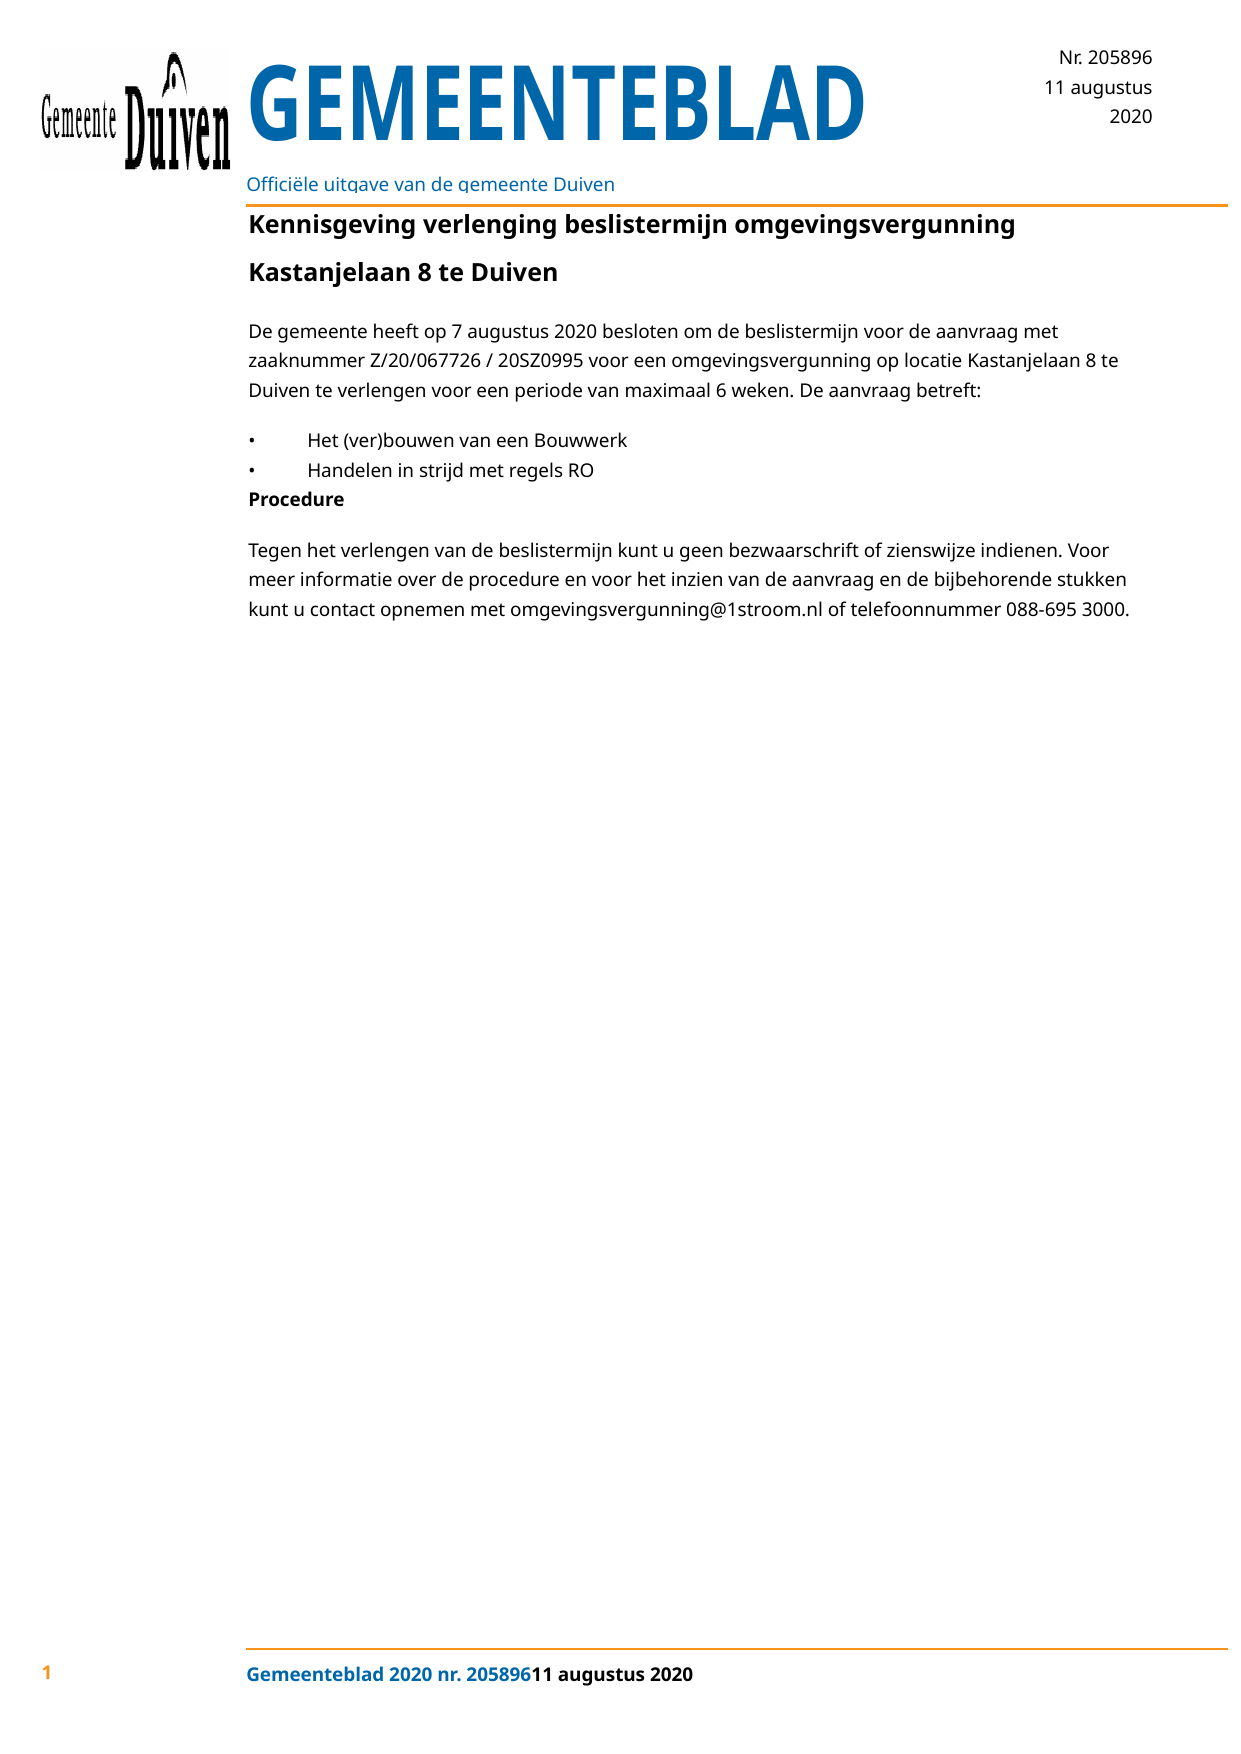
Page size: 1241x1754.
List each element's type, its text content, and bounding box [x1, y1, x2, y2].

text Kennisgeving verlenging beslistermijn omgevingsvergunning Kastanjelaan 8 te Duiven [248, 207, 1152, 288]
text Tegen het verlengen van de beslistermijn kunt u geen bezwaarschrift of zienswijze indienen. Voor meer informatie over de procedure en voor het inzien van de aanvraag en de bijbehorende stukken kunt u contact opnemen met omgevingsvergunning@1stroom.nl of telefoonnummer 088-695 3000. [248, 537, 1152, 622]
list Handelen in strijd met regels RO [248, 457, 1152, 483]
text Procedure [248, 487, 1152, 512]
text De gemeente heeft op 7 augustus 2020 besloten om de beslistermijn voor de aanvraag met zaaknummer Z/20/067726 / 20SZ0995 voor een omgevingsvergunning op locatie Kastanjelaan 8 te Duiven te verlengen voor een periode van maximaal 6 weken. De aanvraag betreft: [248, 318, 1152, 403]
list Het (ver)bouwen van een Bouwwerk [248, 427, 1152, 453]
picture [41, 47, 231, 172]
